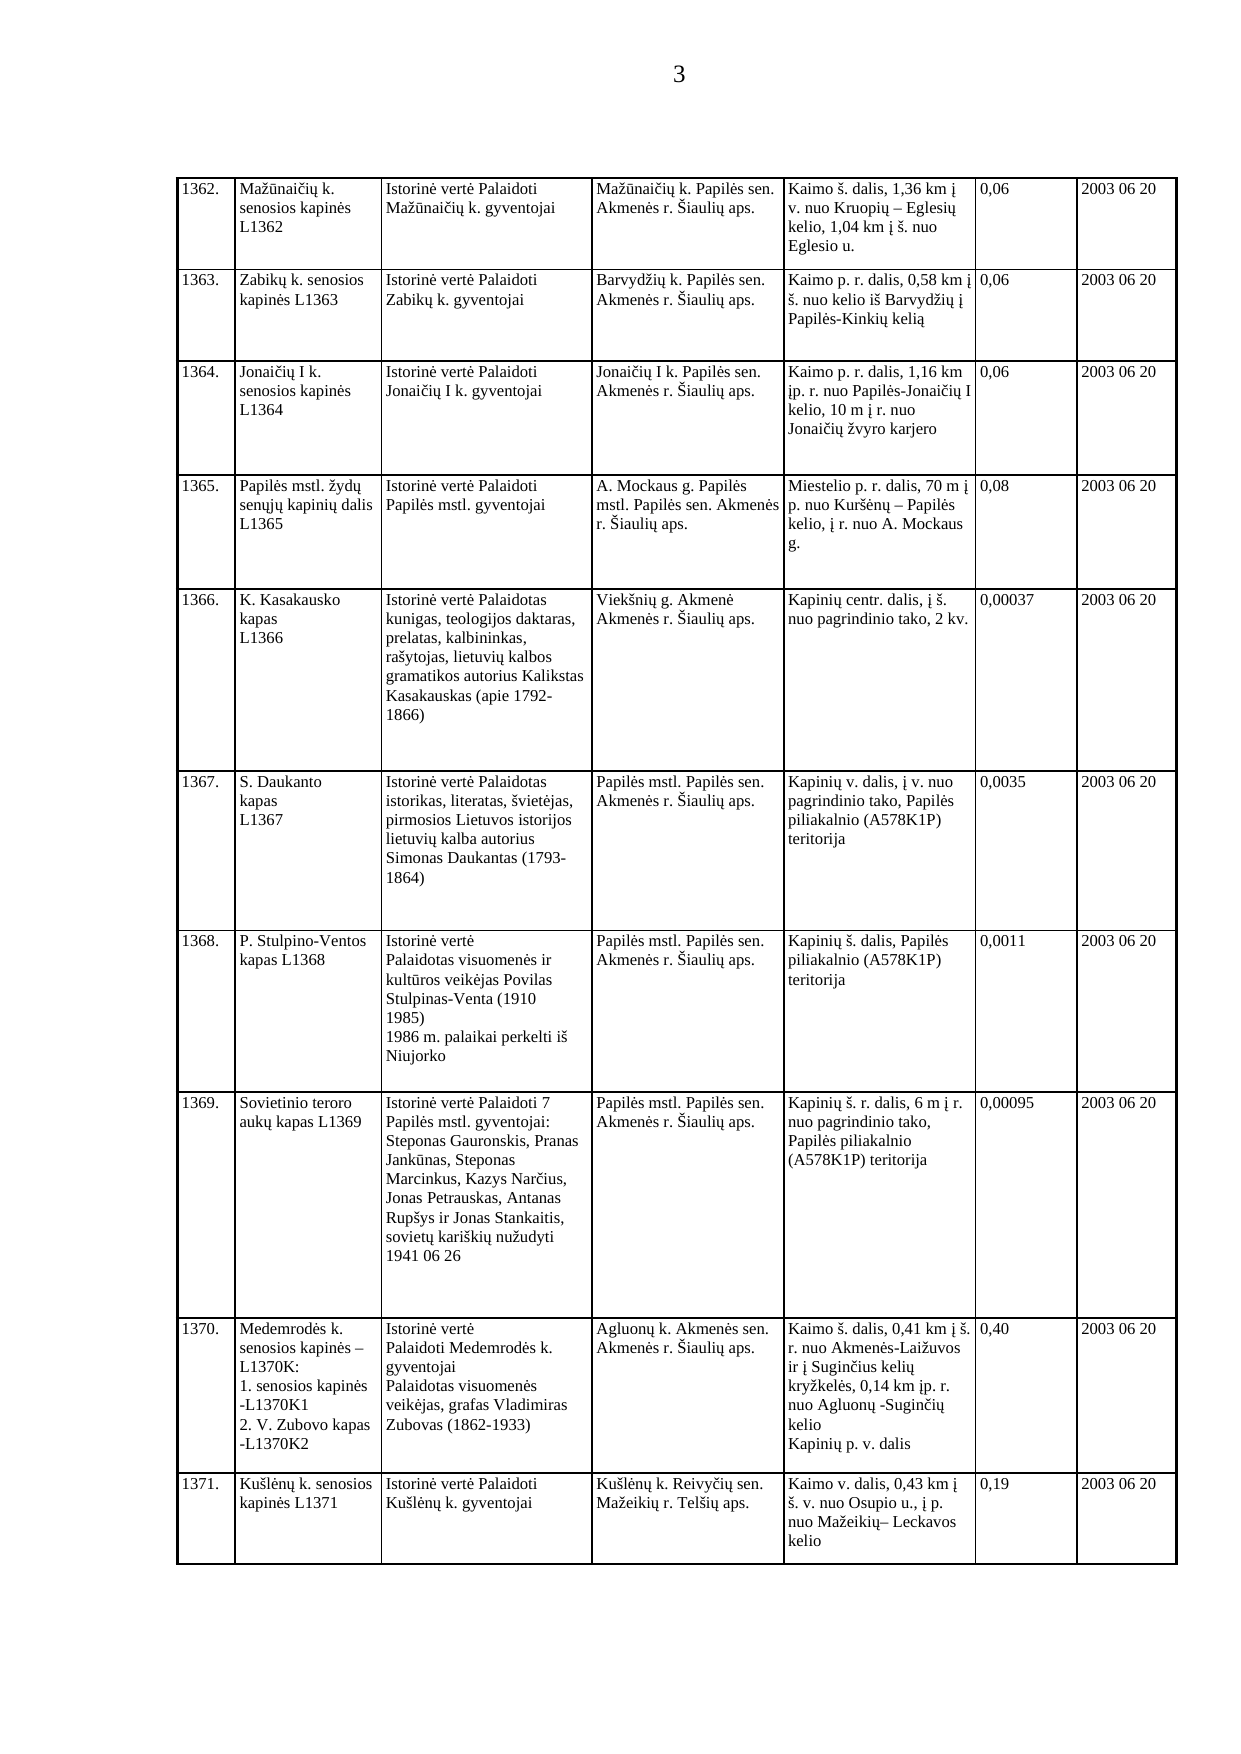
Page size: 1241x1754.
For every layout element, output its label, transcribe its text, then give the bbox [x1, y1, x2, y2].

table_cell Mažūnaičių k. senosios kapinės L1362 [236, 179, 381, 269]
table_cell 0,06 [976, 362, 1076, 474]
table_cell 2003 06 20 [1078, 476, 1175, 588]
table_cell 0,00095 [976, 1093, 1076, 1317]
table_cell Papilės mstl. žydų senųjų kapinių dalis L1365 [236, 476, 381, 588]
table_cell 2003 06 20 [1078, 1474, 1175, 1563]
table_cell A. Mockaus g. Papilės mstl. Papilės sen. Akmenės r. Šiaulių aps. [593, 476, 783, 588]
table_cell P. Stulpino-Ventos kapas L1368 [236, 931, 381, 1091]
table_cell Viekšnių g. Akmenė Akmenės r. Šiaulių aps. [593, 590, 783, 770]
table_cell 1367. [179, 772, 234, 929]
table_cell Istorinė vertė Palaidoti Kušlėnų k. gyventojai [382, 1474, 591, 1563]
table_cell 2003 06 20 [1078, 931, 1175, 1091]
table_cell Papilės mstl. Papilės sen. Akmenės r. Šiaulių aps. [593, 931, 783, 1091]
table_cell Istorinė vertė Palaidotas istorikas, literatas, švietėjas, pirmosios Lietuvos istorijos lietuvių kalba autorius Simonas Daukantas (1793-1864) [382, 772, 591, 929]
table_cell Kapinių centr. dalis, į š. nuo pagrindinio tako, 2 kv. [785, 590, 975, 770]
table_cell Istorinė vertė Palaidoti Jonaičių I k. gyventojai [382, 362, 591, 474]
table_cell 0,08 [976, 476, 1076, 588]
table_cell 0,0035 [976, 772, 1076, 929]
table_cell Kaimo p. r. dalis, 0,58 km į š. nuo kelio iš Barvydžių į Papilės-Kinkių kelią [785, 270, 975, 360]
table_cell 2003 06 20 [1078, 179, 1175, 269]
table_cell Agluonų k. Akmenės sen. Akmenės r. Šiaulių aps. [593, 1319, 783, 1472]
table_cell 0,0011 [976, 931, 1076, 1091]
table_cell 1362. [179, 179, 234, 269]
table_cell 0,40 [976, 1319, 1076, 1472]
table_cell Kušlėnų k. Reivyčių sen. Mažeikių r. Telšių aps. [593, 1474, 783, 1563]
table_cell Medemrodės k. senosios kapinės – L1370K: 1. senosios kapinės -L1370K1 2. V. Zubovo kapas -L1370K2 [236, 1319, 381, 1472]
table_cell 1365. [179, 476, 234, 588]
table_cell 0,06 [976, 179, 1076, 269]
table_cell 2003 06 20 [1078, 1093, 1175, 1317]
table_cell 2003 06 20 [1078, 772, 1175, 929]
table_cell Istorinė vertė Palaidoti Medemrodės k. gyventojai Palaidotas visuomenės veikėjas, grafas Vladimiras Zubovas (1862-1933) [382, 1319, 591, 1472]
table_cell 1371. [179, 1474, 234, 1563]
table_cell 1366. [179, 590, 234, 770]
table_cell Jonaičių I k. Papilės sen. Akmenės r. Šiaulių aps. [593, 362, 783, 474]
table_cell 1369. [179, 1093, 234, 1317]
table_cell Kaimo š. dalis, 0,41 km į š. r. nuo Akmenės-Laižuvos ir į Suginčius kelių kryžkelės, 0,14 km įp. r. nuo Agluonų -Suginčių kelio Kapinių p. v. dalis [785, 1319, 975, 1472]
table_cell S. Daukanto kapas L1367 [236, 772, 381, 929]
table_cell K. Kasakausko kapas L1366 [236, 590, 381, 770]
table_cell Kaimo p. r. dalis, 1,16 km įp. r. nuo Papilės-Jonaičių I kelio, 10 m į r. nuo Jonaičių žvyro karjero [785, 362, 975, 474]
table_cell 0,19 [976, 1474, 1076, 1563]
table_cell Kapinių š. dalis, Papilės piliakalnio (A578K1P) teritorija [785, 931, 975, 1091]
table_cell Kaimo v. dalis, 0,43 km į š. v. nuo Osupio u., į p. nuo Mažeikių– Leckavos kelio [785, 1474, 975, 1563]
table_cell 2003 06 20 [1078, 362, 1175, 474]
table_cell Kapinių š. r. dalis, 6 m į r. nuo pagrindinio tako, Papilės piliakalnio (A578K1P) teritorija [785, 1093, 975, 1317]
table_cell 1363. [179, 270, 234, 360]
table_cell Miestelio p. r. dalis, 70 m į p. nuo Kuršėnų – Papilės kelio, į r. nuo A. Mockaus g. [785, 476, 975, 588]
table_cell Mažūnaičių k. Papilės sen. Akmenės r. Šiaulių aps. [593, 179, 783, 269]
table_cell 0,00037 [976, 590, 1076, 770]
table_cell Papilės mstl. Papilės sen. Akmenės r. Šiaulių aps. [593, 772, 783, 929]
table_cell 1370. [179, 1319, 234, 1472]
table_cell 1368. [179, 931, 234, 1091]
table_cell Zabikų k. senosios kapinės L1363 [236, 270, 381, 360]
table_cell Kušlėnų k. senosios kapinės L1371 [236, 1474, 381, 1563]
table_cell 2003 06 20 [1078, 590, 1175, 770]
table_cell Barvydžių k. Papilės sen. Akmenės r. Šiaulių aps. [593, 270, 783, 360]
table_cell Kapinių v. dalis, į v. nuo pagrindinio tako, Papilės piliakalnio (A578K1P) teritorija [785, 772, 975, 929]
table_cell Papilės mstl. Papilės sen. Akmenės r. Šiaulių aps. [593, 1093, 783, 1317]
table_cell Jonaičių I k. senosios kapinės L1364 [236, 362, 381, 474]
table_cell Istorinė vertė Palaidotas kunigas, teologijos daktaras, prelatas, kalbininkas, rašytojas, lietuvių kalbos gramatikos autorius Kalikstas Kasakauskas (apie 1792-1866) [382, 590, 591, 770]
table_cell Istorinė vertė Palaidoti Papilės mstl. gyventojai [382, 476, 591, 588]
table_cell Istorinė vertė Palaidotas visuomenės ir kultūros veikėjas Povilas Stulpinas-Venta (1910 1985) 1986 m. palaikai perkelti iš Niujorko [382, 931, 591, 1091]
table_cell Istorinė vertė Palaidoti Zabikų k. gyventojai [382, 270, 591, 360]
table_cell 2003 06 20 [1078, 1319, 1175, 1472]
table_cell 2003 06 20 [1078, 270, 1175, 360]
table_cell Istorinė vertė Palaidoti 7 Papilės mstl. gyventojai: Steponas Gauronskis, Pranas Jankūnas, Steponas Marcinkus, Kazys Narčius, Jonas Petrauskas, Antanas Rupšys ir Jonas Stankaitis, sovietų kariškių nužudyti 1941 06 26 [382, 1093, 591, 1317]
table_cell 1364. [179, 362, 234, 474]
table_cell Sovietinio teroro aukų kapas L1369 [236, 1093, 381, 1317]
table_cell Istorinė vertė Palaidoti Mažūnaičių k. gyventojai [382, 179, 591, 269]
table_cell 0,06 [976, 270, 1076, 360]
table_cell Kaimo š. dalis, 1,36 km į v. nuo Kruopių – Eglesių kelio, 1,04 km į š. nuo Eglesio u. [785, 179, 975, 269]
